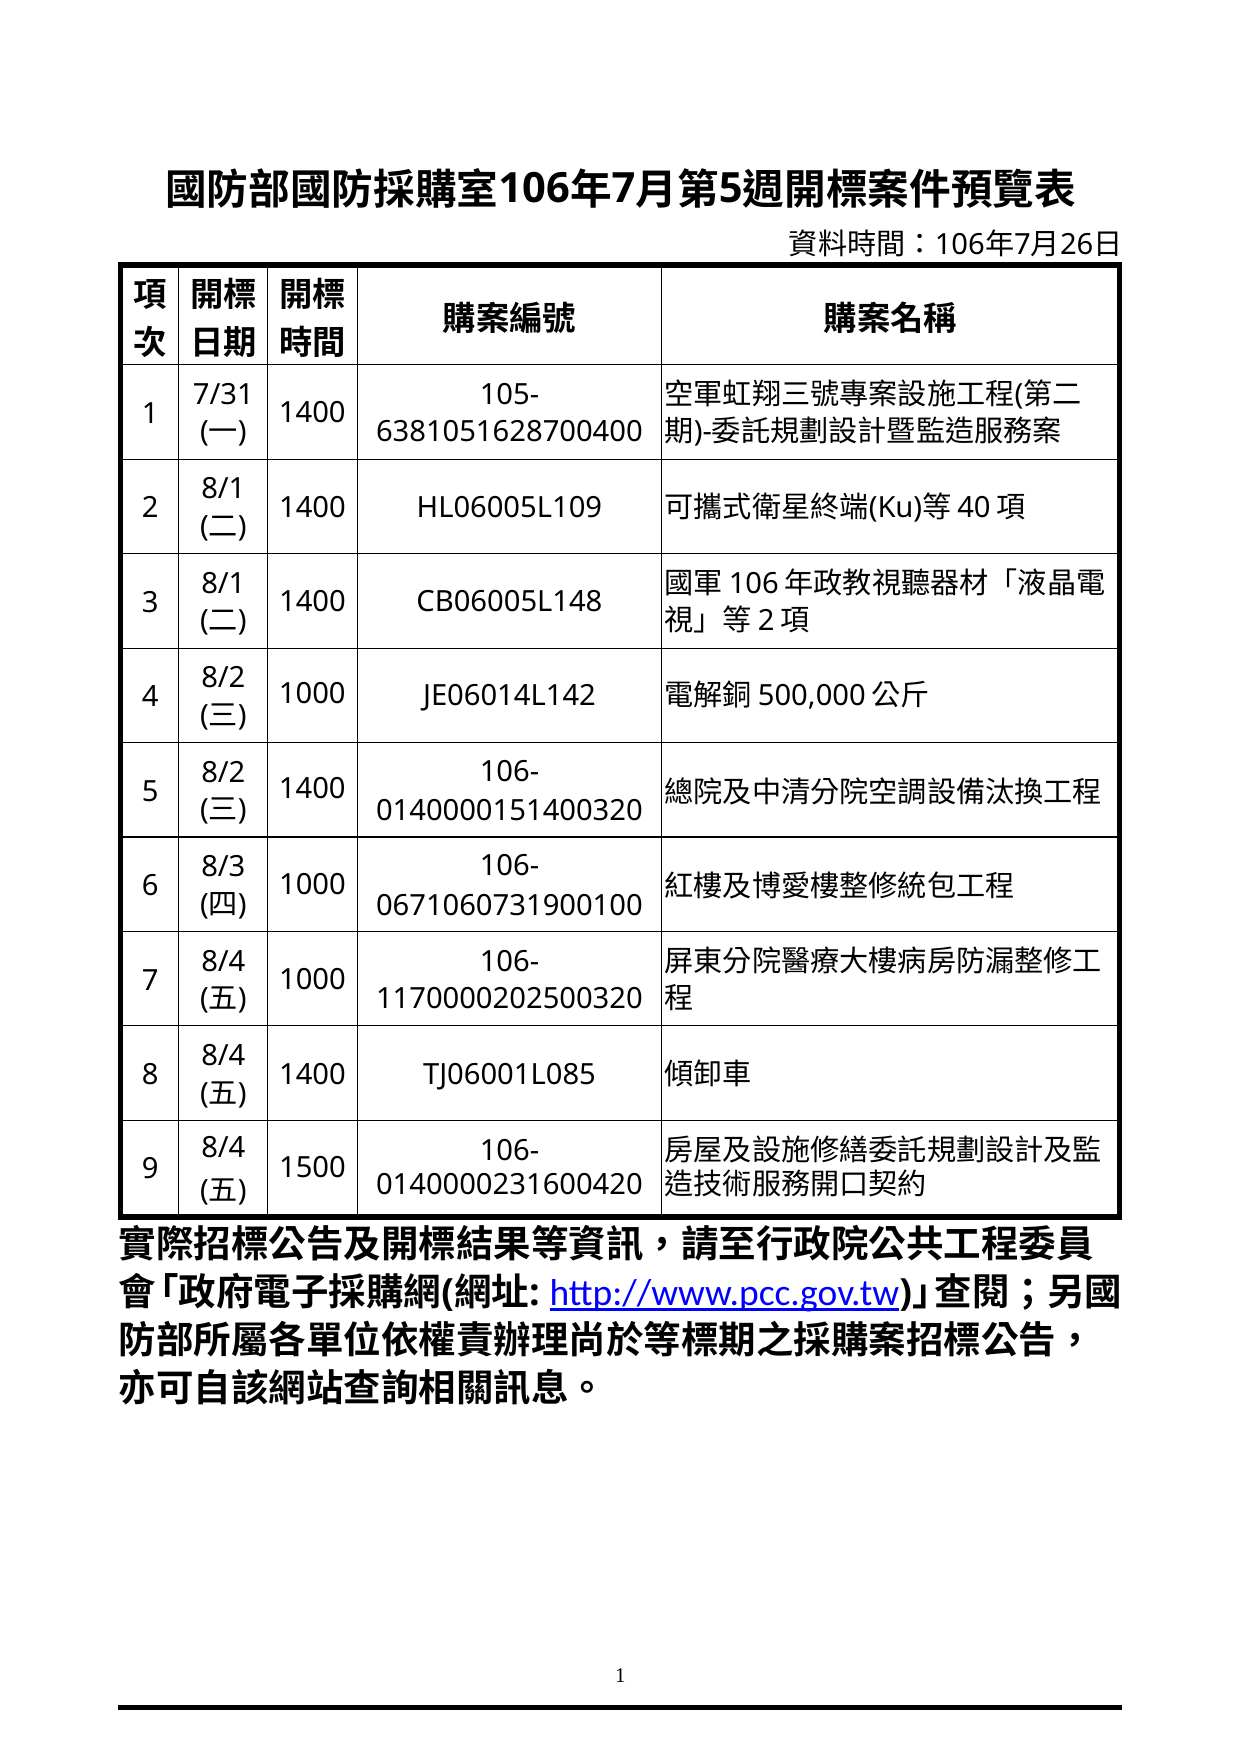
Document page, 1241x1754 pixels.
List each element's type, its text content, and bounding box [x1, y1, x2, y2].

table_cell 5 [123, 743, 178, 836]
table_cell 106-0140000231600420 [358, 1121, 661, 1214]
table_header 項次 [123, 268, 178, 364]
table_cell 8/1 (二) [179, 460, 267, 553]
table_cell CB06005L148 [358, 554, 661, 647]
table_cell 1400 [268, 554, 357, 647]
table_cell 總院及中清分院空調設備汰換工程 [662, 743, 1117, 836]
table_cell 8 [123, 1026, 178, 1120]
table_cell 1400 [268, 365, 357, 458]
table_cell 空軍虹翔三號專案設施工程(第二期)-委託規劃設計暨監造服務案 [662, 365, 1117, 458]
table_cell 2 [123, 460, 178, 553]
table_cell 1500 [268, 1121, 357, 1214]
table_cell 屏東分院醫療大樓病房防漏整修工程 [662, 932, 1117, 1025]
table_cell 房屋及設施修繕委託規劃設計及監造技術服務開口契約 [662, 1121, 1117, 1214]
table_cell TJ06001L085 [358, 1026, 661, 1120]
table_cell 8/2 (三) [179, 649, 267, 742]
table_cell 106-0671060731900100 [358, 838, 661, 931]
table_header 購案編號 [358, 268, 661, 364]
table_cell HL06005L109 [358, 460, 661, 553]
table_cell 8/4 (五) [179, 932, 267, 1025]
table_cell 8/4 (五) [179, 1121, 267, 1214]
table_cell 8/1 (二) [179, 554, 267, 647]
table_cell 106-1170000202500320 [358, 932, 661, 1025]
table_cell 1400 [268, 460, 357, 553]
text 實際招標公告及開標結果等資訊，請至行政院公共工程委員會「政府電子採購網(網址: http://www.pcc.gov.tw)」查閱；另國防部所屬各單位依權責辦理尚於等標期之採購案招標公告，亦可自該網站查詢相關訊息。 [118, 1220, 1122, 1411]
table_cell 106-0140000151400320 [358, 743, 661, 836]
table_cell 傾卸車 [662, 1026, 1117, 1120]
table_cell 1 [123, 365, 178, 458]
table_cell 可攜式衛星終端(Ku)等40項 [662, 460, 1117, 553]
table_cell 9 [123, 1121, 178, 1214]
table_header 開標時間 [268, 268, 357, 364]
table_cell 1400 [268, 743, 357, 836]
text 資料時間：106年7月26日 [157, 225, 1122, 262]
table_cell 8/4 (五) [179, 1026, 267, 1120]
table_cell 1400 [268, 1026, 357, 1120]
table_cell 105-6381051628700400 [358, 365, 661, 458]
table_cell JE06014L142 [358, 649, 661, 742]
table_header 開標日期 [179, 268, 267, 364]
table_cell 國軍106年政教視聽器材「液晶電視」等2項 [662, 554, 1117, 647]
table_cell 3 [123, 554, 178, 647]
table_cell 電解銅500,000公斤 [662, 649, 1117, 742]
table_cell 1000 [268, 649, 357, 742]
table_cell 8/3 (四) [179, 838, 267, 931]
table_cell 8/2 (三) [179, 743, 267, 836]
table_cell 1000 [268, 932, 357, 1025]
table_cell 1000 [268, 838, 357, 931]
text 國防部國防採購室106年7月第5週開標案件預覽表 [118, 160, 1122, 212]
table_cell 紅樓及博愛樓整修統包工程 [662, 838, 1117, 931]
table_cell 4 [123, 649, 178, 742]
table_cell 6 [123, 838, 178, 931]
table_header 購案名稱 [662, 268, 1117, 364]
table_cell 7/31 (一) [179, 365, 267, 458]
table_cell 7 [123, 932, 178, 1025]
